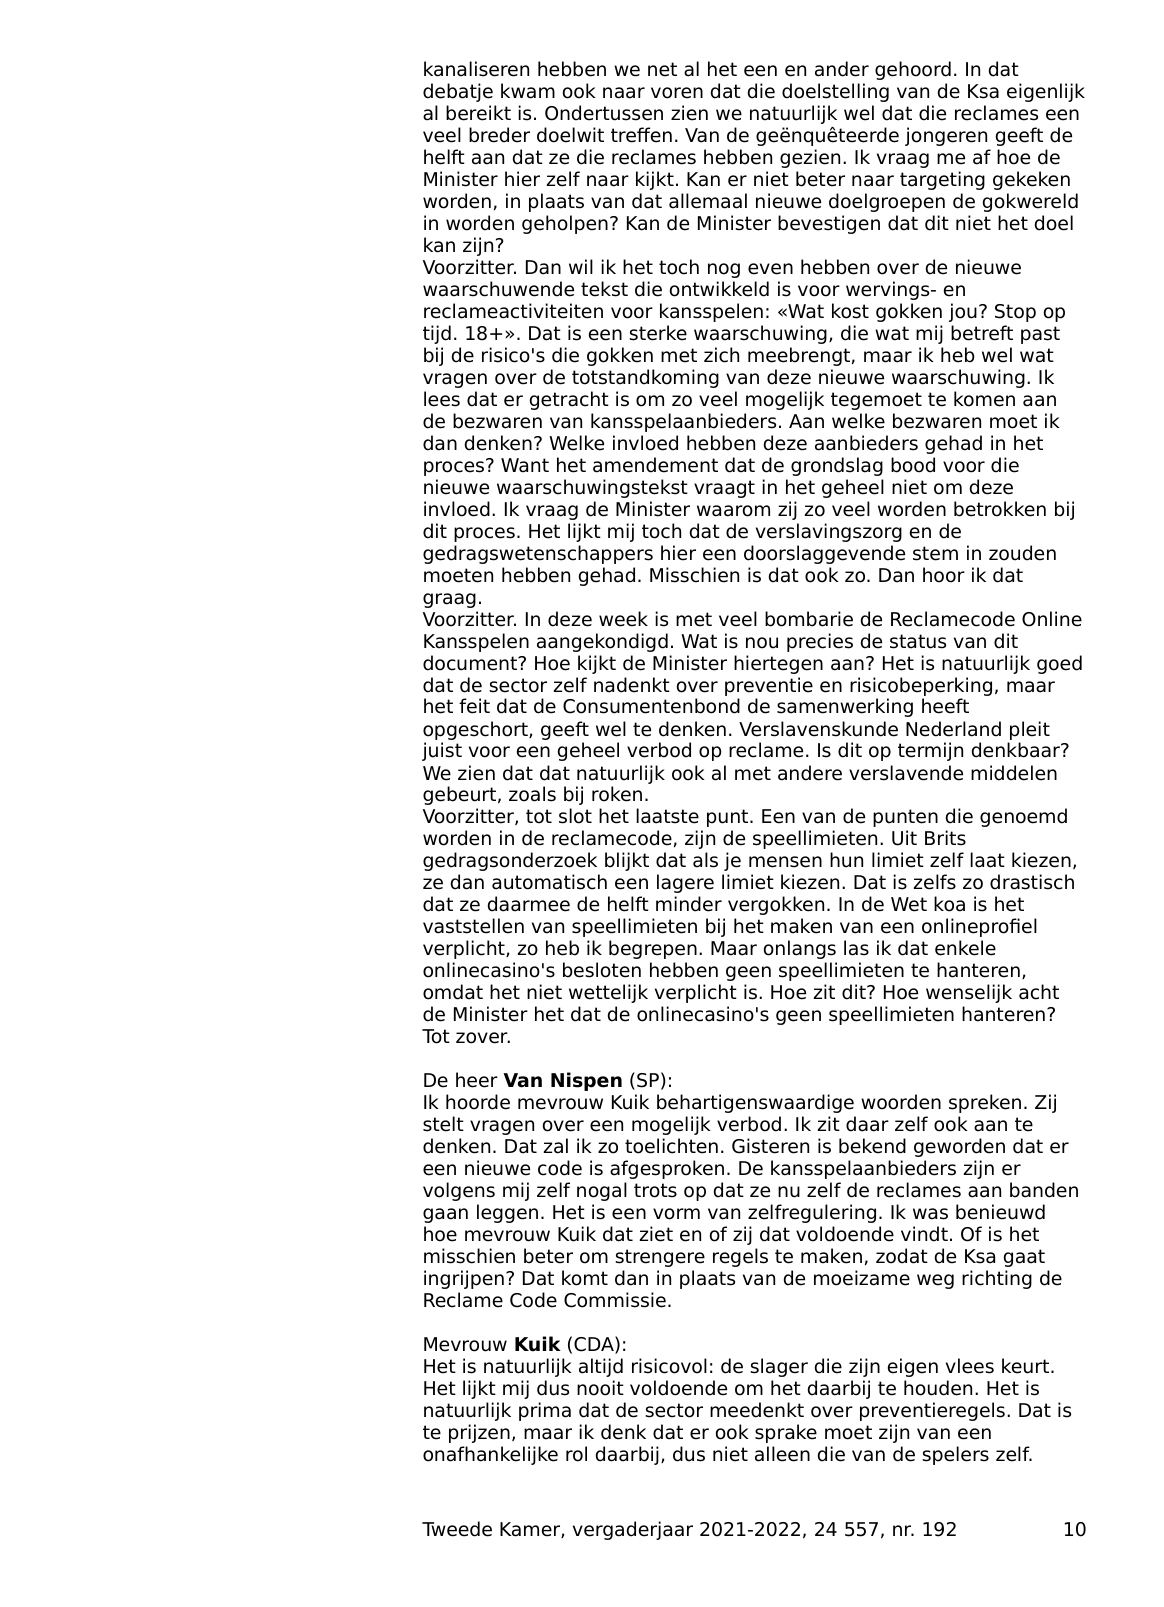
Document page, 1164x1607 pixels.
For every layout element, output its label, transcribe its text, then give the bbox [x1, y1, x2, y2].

text kanaliseren hebben we net al het een en ander gehoord. In dat debatje kwam ook naar voren dat die doelstelling van de Ksa eigenlijk al bereikt is. Ondertussen zien we natuurlijk wel dat die reclames een veel breder doelwit treffen. Van de geënquêteerde jongeren geeft de helft aan dat ze die reclames hebben gezien. Ik vraag me af hoe de Minister hier zelf naar kijkt. Kan er niet beter naar targeting gekeken worden, in plaats van dat allemaal nieuwe doelgroepen de gokwereld in worden geholpen? Kan de Minister bevestigen dat dit niet het doel kan zijn? [422, 59, 1087, 257]
text Het is natuurlijk altijd risicovol: de slager die zijn eigen vlees keurt. Het lijkt mij dus nooit voldoende om het daarbij te houden. Het is natuurlijk prima dat de sector meedenkt over preventieregels. Dat is te prijzen, maar ik denk dat er ook sprake moet zijn van een onafhankelijke rol daarbij, dus niet alleen die van de spelers zelf. [422, 1356, 1087, 1466]
text Mevrouw Kuik (CDA): [422, 1334, 1087, 1356]
text Tot zover. [422, 1026, 1087, 1048]
text Ik hoorde mevrouw Kuik behartigenswaardige woorden spreken. Zij stelt vragen over een mogelijk verbod. Ik zit daar zelf ook aan te denken. Dat zal ik zo toelichten. Gisteren is bekend geworden dat er een nieuwe code is afgesproken. De kansspelaanbieders zijn er volgens mij zelf nogal trots op dat ze nu zelf de reclames aan banden gaan leggen. Het is een vorm van zelfregulering. Ik was benieuwd hoe mevrouw Kuik dat ziet en of zij dat voldoende vindt. Of is het misschien beter om strengere regels te maken, zodat de Ksa gaat ingrijpen? Dat komt dan in plaats van de moeizame weg richting de Reclame Code Commissie. [422, 1092, 1087, 1312]
text Voorzitter. In deze week is met veel bombarie de Reclamecode Online Kansspelen aangekondigd. Wat is nou precies de status van dit document? Hoe kijkt de Minister hiertegen aan? Het is natuurlijk goed dat de sector zelf nadenkt over preventie en risicobeperking, maar het feit dat de Consumentenbond de samenwerking heeft opgeschort, geeft wel te denken. Verslavenskunde Nederland pleit juist voor een geheel verbod op reclame. Is dit op termijn denkbaar? We zien dat dat natuurlijk ook al met andere verslavende middelen gebeurt, zoals bij roken. [422, 608, 1087, 806]
text Voorzitter. Dan wil ik het toch nog even hebben over de nieuwe waarschuwende tekst die ontwikkeld is voor wervings- en reclameactiviteiten voor kansspelen: «Wat kost gokken jou? Stop op tijd. 18+». Dat is een sterke waarschuwing, die wat mij betreft past bij de risico's die gokken met zich meebrengt, maar ik heb wel wat vragen over de totstandkoming van deze nieuwe waarschuwing. Ik lees dat er getracht is om zo veel mogelijk tegemoet te komen aan de bezwaren van kansspelaanbieders. Aan welke bezwaren moet ik dan denken? Welke invloed hebben deze aanbieders gehad in het proces? Want het amendement dat de grondslag bood voor die nieuwe waarschuwingstekst vraagt in het geheel niet om deze invloed. Ik vraag de Minister waarom zij zo veel worden betrokken bij dit proces. Het lijkt mij toch dat de verslavingszorg en de gedragswetenschappers hier een doorslaggevende stem in zouden moeten hebben gehad. Misschien is dat ook zo. Dan hoor ik dat graag. [422, 257, 1087, 608]
text Voorzitter, tot slot het laatste punt. Een van de punten die genoemd worden in de reclamecode, zijn de speellimieten. Uit Brits gedragsonderzoek blijkt dat als je mensen hun limiet zelf laat kiezen, ze dan automatisch een lagere limiet kiezen. Dat is zelfs zo drastisch dat ze daarmee de helft minder vergokken. In de Wet koa is het vaststellen van speellimieten bij het maken van een onlineprofiel verplicht, zo heb ik begrepen. Maar onlangs las ik dat enkele onlinecasino's besloten hebben geen speellimieten te hanteren, omdat het niet wettelijk verplicht is. Hoe zit dit? Hoe wenselijk acht de Minister het dat de onlinecasino's geen speellimieten hanteren? [422, 806, 1087, 1026]
text De heer Van Nispen (SP): [422, 1070, 1087, 1092]
